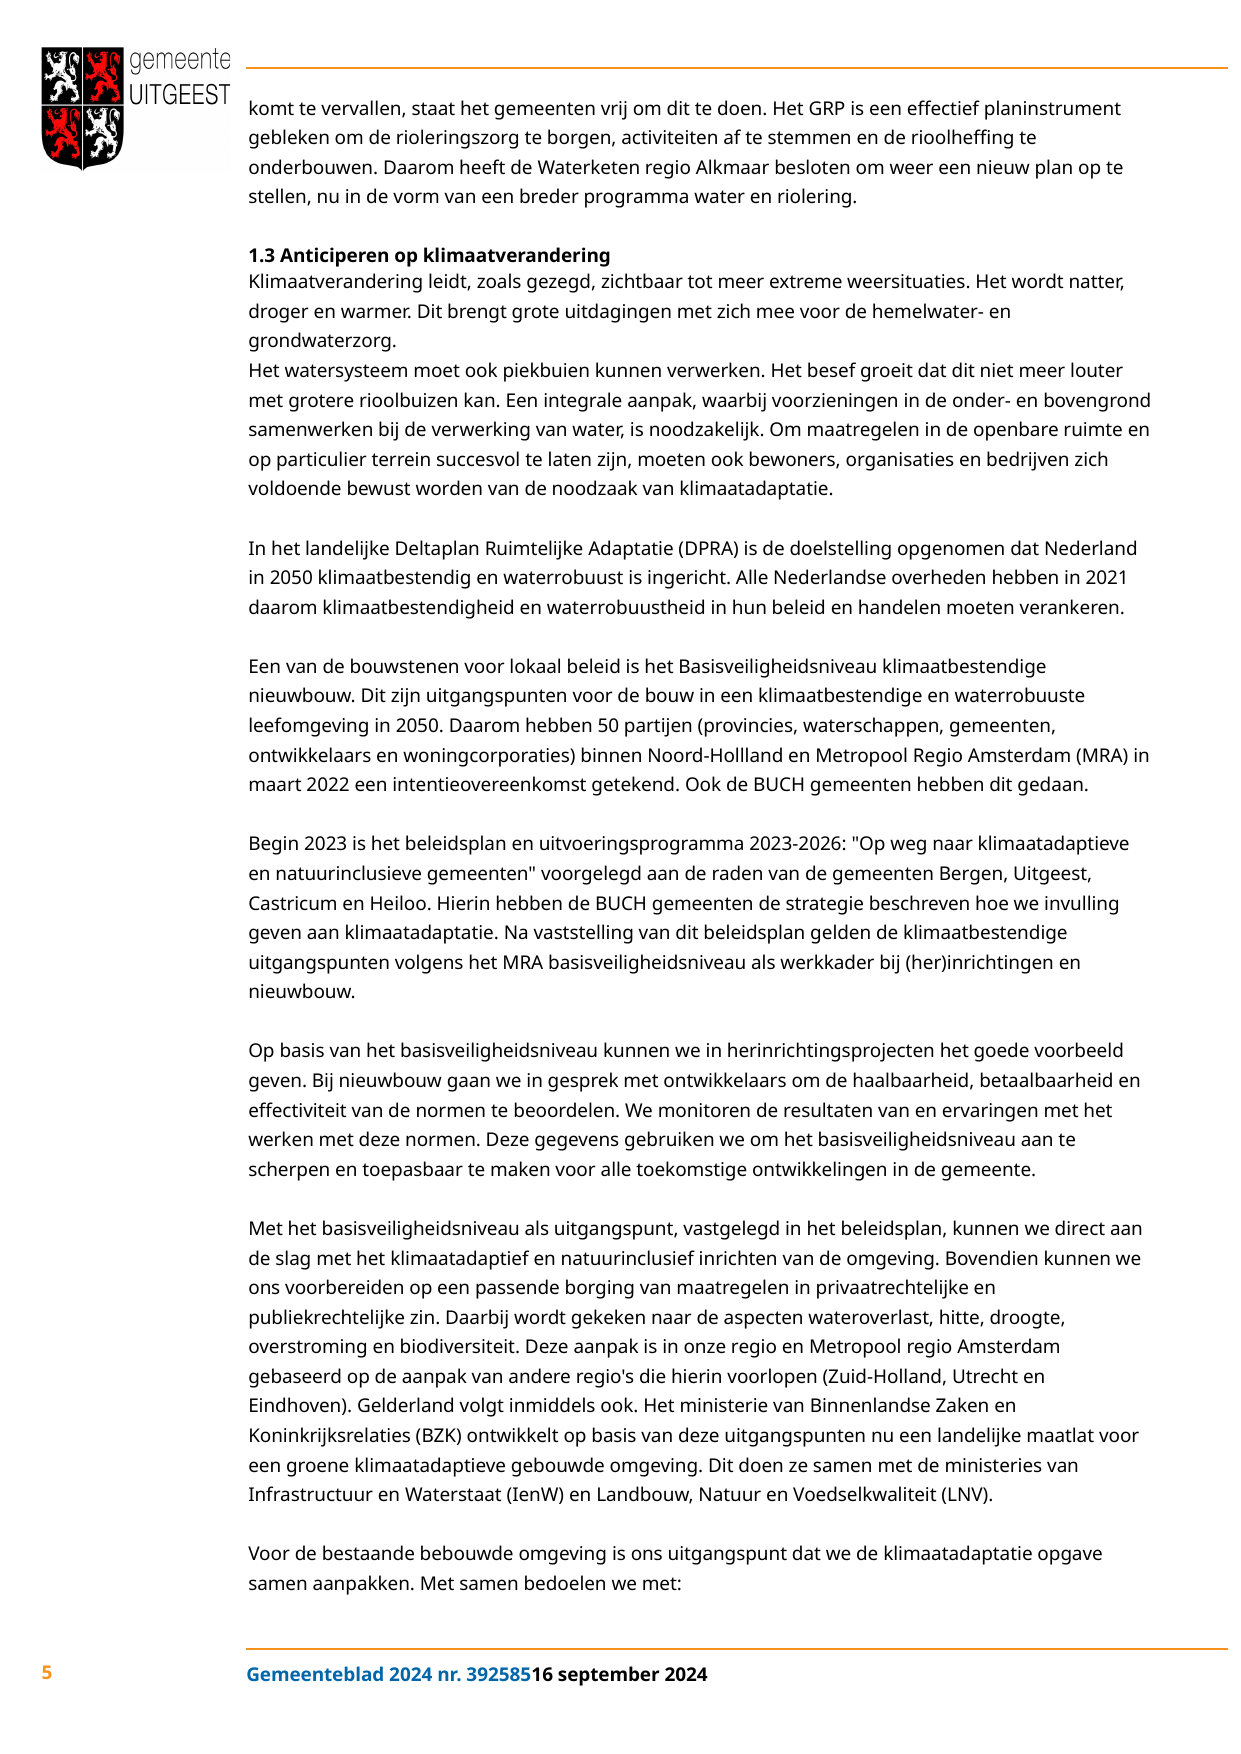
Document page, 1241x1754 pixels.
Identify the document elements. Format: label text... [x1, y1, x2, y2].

text komt te vervallen, staat het gemeenten vrij om dit te doen. Het GRP is een effectief planinstrument gebleken om de rioleringszorg te borgen, activiteiten af te stemmen en de rioolheffing te onderbouwen. Daarom heeft de Waterketen regio Alkmaar besloten om weer een nieuw plan op te stellen, nu in de vorm van een breder programma water en riolering. [248, 95, 1152, 209]
text Op basis van het basisveiligheidsniveau kunnen we in herinrichtingsprojecten het goede voorbeeld geven. Bij nieuwbouw gaan we in gesprek met ontwikkelaars om de haalbaarheid, betaalbaarheid en effectiviteit van de normen te beoordelen. We monitoren de resultaten van en ervaringen met het werken met deze normen. Deze gegevens gebruiken we om het basisveiligheidsniveau aan te scherpen en toepasbaar te maken voor alle toekomstige ontwikkelingen in de gemeente. [248, 1038, 1152, 1182]
text Voor de bestaande bebouwde omgeving is ons uitgangspunt dat we de klimaatadaptatie opgave samen aanpakken. Met samen bedoelen we met: [248, 1541, 1152, 1596]
text Het watersysteem moet ook piekbuien kunnen verwerken. Het besef groeit dat dit niet meer louter met grotere rioolbuizen kan. Een integrale aanpak, waarbij voorzieningen in de onder- en bovengrond samenwerken bij de verwerking van water, is noodzakelijk. Om maatregelen in de openbare ruimte en op particulier terrein succesvol te laten zijn, moeten ook bewoners, organisaties en bedrijven zich voldoende bewust worden van de noodzaak van klimaatadaptatie. [248, 357, 1152, 501]
text Met het basisveiligheidsniveau als uitgangspunt, vastgelegd in het beleidsplan, kunnen we direct aan de slag met het klimaatadaptief en natuurinclusief inrichten van de omgeving. Bovendien kunnen we ons voorbereiden op een passende borging van maatregelen in privaatrechtelijke en publiekrechtelijke zin. Daarbij wordt gekeken naar de aspecten wateroverlast, hitte, droogte, overstroming en biodiversiteit. Deze aanpak is in onze regio en Metropool regio Amsterdam gebaseerd op de aanpak van andere regio's die hierin voorlopen (Zuid-Holland, Utrecht en Eindhoven). Gelderland volgt inmiddels ook. Het ministerie van Binnenlandse Zaken en Koninkrijksrelaties (BZK) ontwikkelt op basis van deze uitgangspunten nu een landelijke maatlat voor een groene klimaatadaptieve gebouwde omgeving. Dit doen ze samen met de ministeries van Infrastructuur en Waterstaat (IenW) en Landbouw, Natuur en Voedselkwaliteit (LNV). [248, 1215, 1152, 1507]
text Een van de bouwstenen voor lokaal beleid is het Basisveiligheidsniveau klimaatbestendige nieuwbouw. Dit zijn uitgangspunten voor de bouw in een klimaatbestendige en waterrobuuste leefomgeving in 2050. Daarom hebben 50 partijen (provincies, waterschappen, gemeenten, ontwikkelaars en woningcorporaties) binnen Noord-Hollland en Metropool Regio Amsterdam (MRA) in maart 2022 een intentieovereenkomst getekend. Ook de BUCH gemeenten hebben dit gedaan. [248, 653, 1152, 797]
text Begin 2023 is het beleidsplan en uitvoeringsprogramma 2023-2026: "Op weg naar klimaatadaptieve en natuurinclusieve gemeenten" voorgelegd aan de raden van de gemeenten Bergen, Uitgeest, Castricum en Heiloo. Hierin hebben de BUCH gemeenten de strategie beschreven hoe we invulling geven aan klimaatadaptatie. Na vaststelling van dit beleidsplan gelden de klimaatbestendige uitgangspunten volgens het MRA basisveiligheidsniveau als werkkader bij (her)inrichtingen en nieuwbouw. [248, 831, 1152, 1004]
text In het landelijke Deltaplan Ruimtelijke Adaptatie (DPRA) is de doelstelling opgenomen dat Nederland in 2050 klimaatbestendig en waterrobuust is ingericht. Alle Nederlandse overheden hebben in 2021 daarom klimaatbestendigheid en waterrobuustheid in hun beleid en handelen moeten verankeren. [248, 535, 1152, 619]
text 1.3 Anticiperen op klimaatverandering [248, 243, 1152, 268]
picture [41, 47, 231, 172]
text Klimaatverandering leidt, zoals gezegd, zichtbaar tot meer extreme weersituaties. Het wordt natter, droger en warmer. Dit brengt grote uitdagingen met zich mee voor de hemelwater- en grondwaterzorg. [248, 268, 1152, 353]
